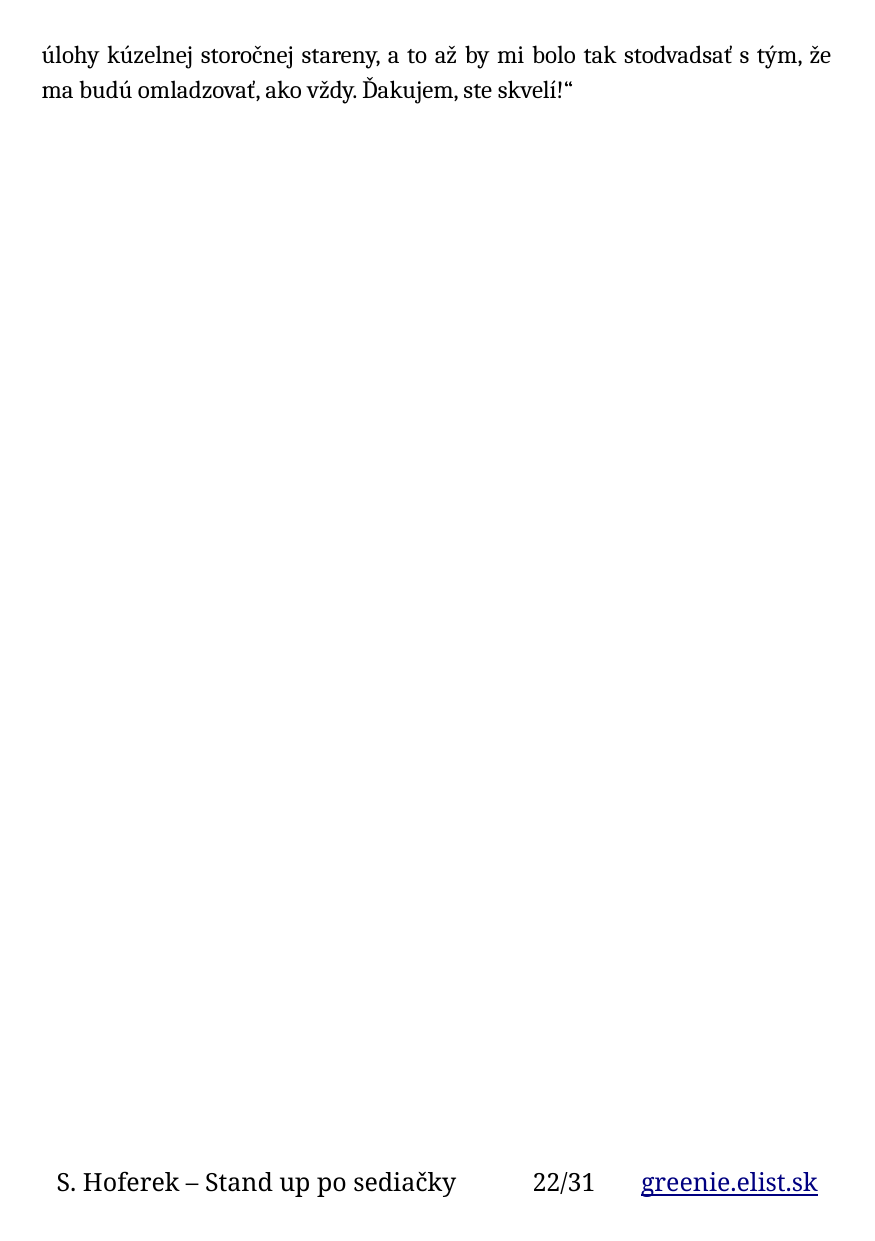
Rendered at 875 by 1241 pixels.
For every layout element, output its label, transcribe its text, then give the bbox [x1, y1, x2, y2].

text úlohy kúzelnej storočnej stareny, a to až by mi bolo tak stodvadsať s tým, že ma budú omladzovať, ako vždy. Ďakujem, ste skvelí!“ [41, 41, 833, 104]
